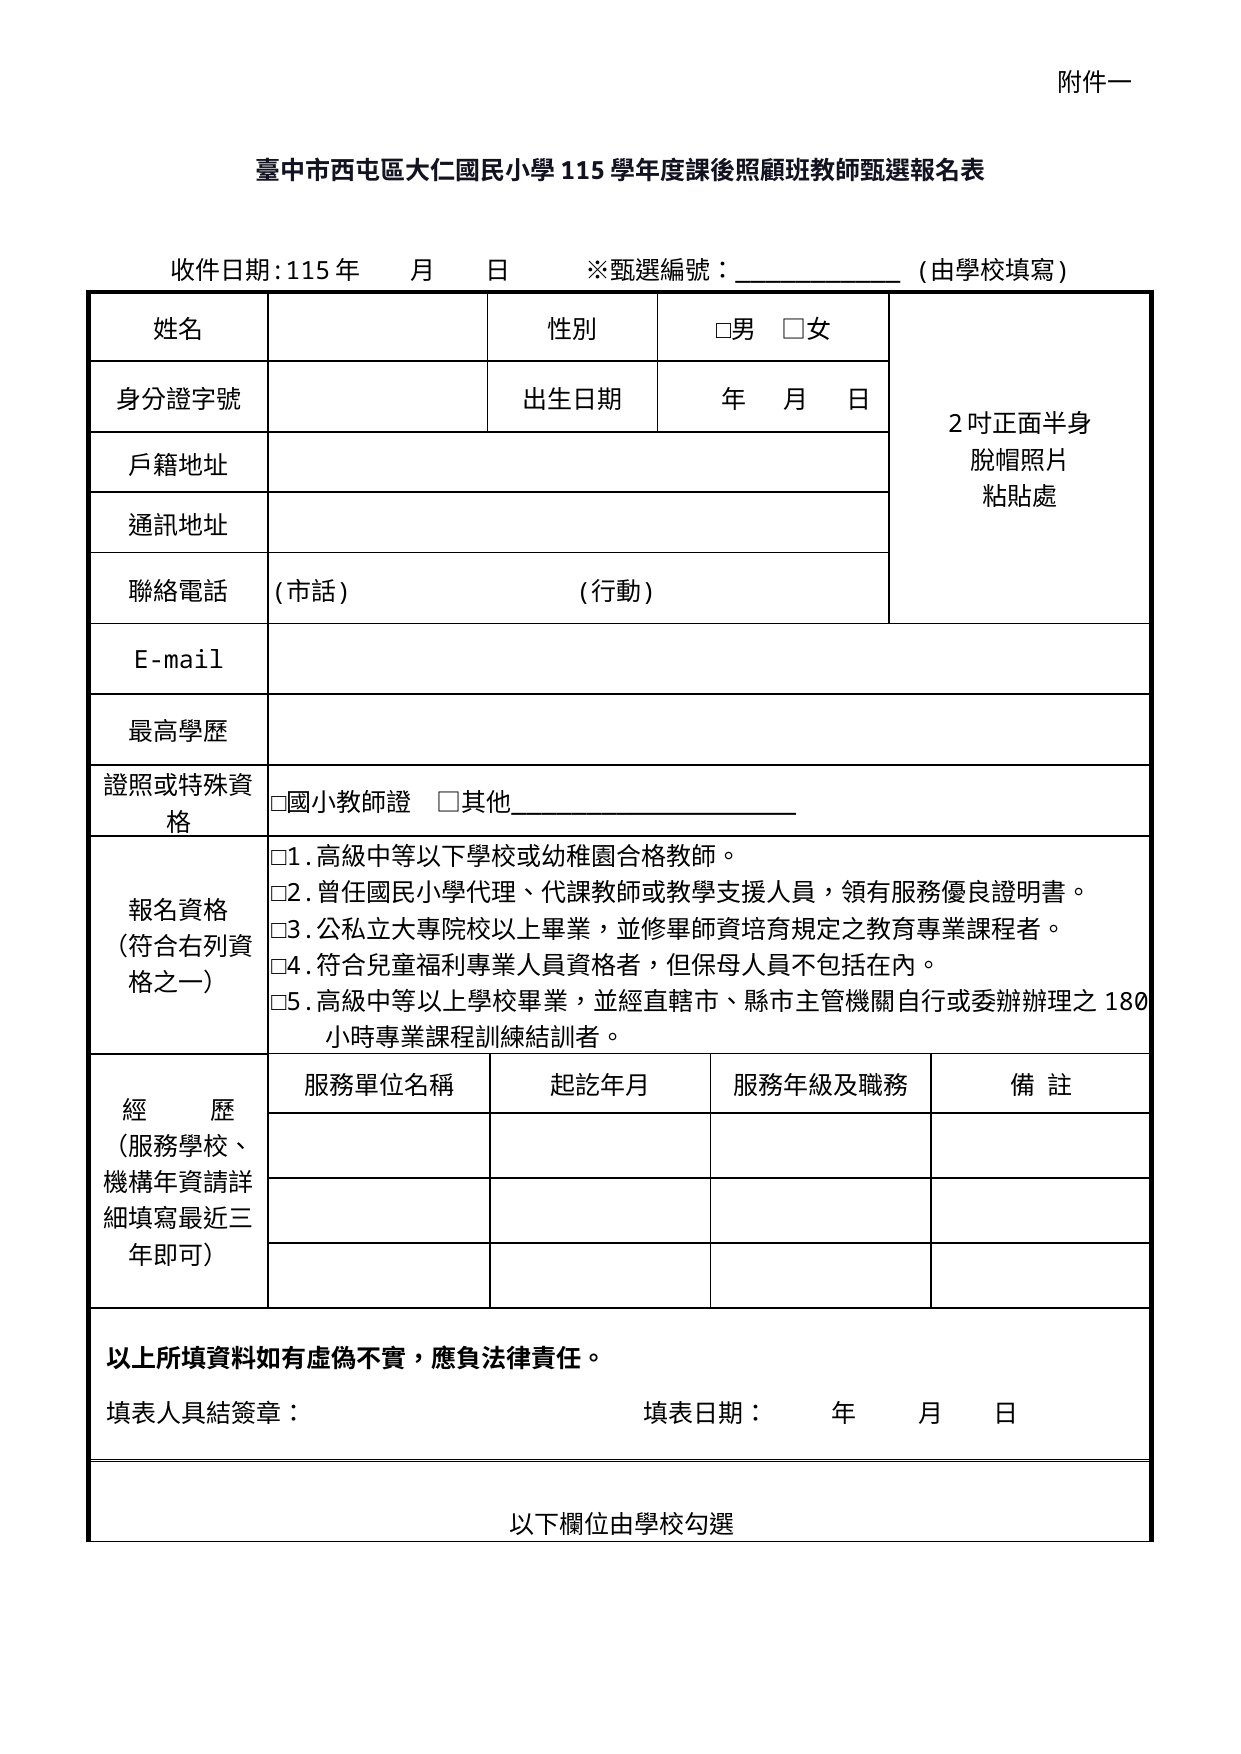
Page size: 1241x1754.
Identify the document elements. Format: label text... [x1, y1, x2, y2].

table_cell 服務年級及職務 [711, 1054, 930, 1112]
table_cell 報名資格 （符合右列資格之一） [91, 837, 267, 1053]
table_header 姓名 [91, 294, 267, 360]
table_cell 起訖年月 [491, 1054, 710, 1112]
table_cell 經 歷 （服務學校、機構年資請詳細填寫最近三年即可） [91, 1055, 267, 1307]
table_cell [932, 1244, 1149, 1307]
table_cell [269, 493, 888, 552]
table_header 2吋正面半身 脫帽照片 粘貼處 [890, 294, 1149, 622]
table_cell [269, 433, 888, 491]
table_cell 證照或特殊資格 [91, 766, 267, 835]
table_cell [491, 1244, 710, 1307]
table_header 性別 [488, 294, 657, 360]
table_cell [269, 695, 1149, 764]
table_cell [932, 1179, 1149, 1242]
table_cell [269, 362, 487, 431]
table_header □男 □女 [658, 294, 888, 360]
table_cell (市話) (行動) [269, 553, 888, 622]
table_cell 身分證字號 [91, 362, 267, 431]
table_cell 年 月 日 [658, 362, 888, 431]
table_cell 最高學歷 [91, 695, 267, 764]
table_cell [491, 1114, 710, 1177]
table_cell [711, 1114, 930, 1177]
text 臺中市西屯區大仁國民小學115學年度課後照顧班教師甄選報名表 [89, 127, 1152, 189]
table_cell [269, 1244, 489, 1307]
table_cell [711, 1179, 930, 1242]
table_cell [932, 1114, 1149, 1177]
table_header [269, 294, 487, 360]
table_cell 備 註 [932, 1054, 1149, 1112]
table_cell □國小教師證 □其他___________________ [269, 766, 1149, 835]
text 收件日期:115年 月 日 ※甄選編號：___________ (由學校填寫) [89, 227, 1152, 289]
table_cell [269, 1179, 489, 1242]
table_cell [711, 1244, 930, 1307]
table_cell [269, 624, 1149, 693]
table_cell 通訊地址 [91, 493, 267, 552]
text 附件一 [1057, 71, 1154, 96]
table_cell [269, 1114, 489, 1177]
table_cell 出生日期 [488, 362, 657, 431]
table_cell 戶籍地址 [91, 433, 267, 491]
table_cell [491, 1179, 710, 1242]
table_cell 服務單位名稱 [269, 1054, 489, 1112]
table_cell 聯絡電話 [91, 553, 267, 622]
table_cell 以下欄位由學校勾選 [91, 1462, 1149, 1541]
table_cell E-mail [91, 624, 267, 693]
table_cell 以上所填資料如有虛偽不實，應負法律責任。 填表人具結簽章： 填表日期： 年 月 日 [91, 1309, 1149, 1459]
table_cell □1.高級中等以下學校或幼稚園合格教師。 □2.曾任國民小學代理、代課教師或教學支援人員，領有服務優良證明書。 □3.公私立大專院校以上畢業，並修畢師資培育規定之教育專業課程者。 □4.符合兒童福利專業人員資格者，但保母人員不包括在內。 □5.高級中等以上學校畢業，並經直轄市、縣市主管機關自行或委辦辦理之180小時專業課程訓練結訓者。 [269, 837, 1149, 1053]
